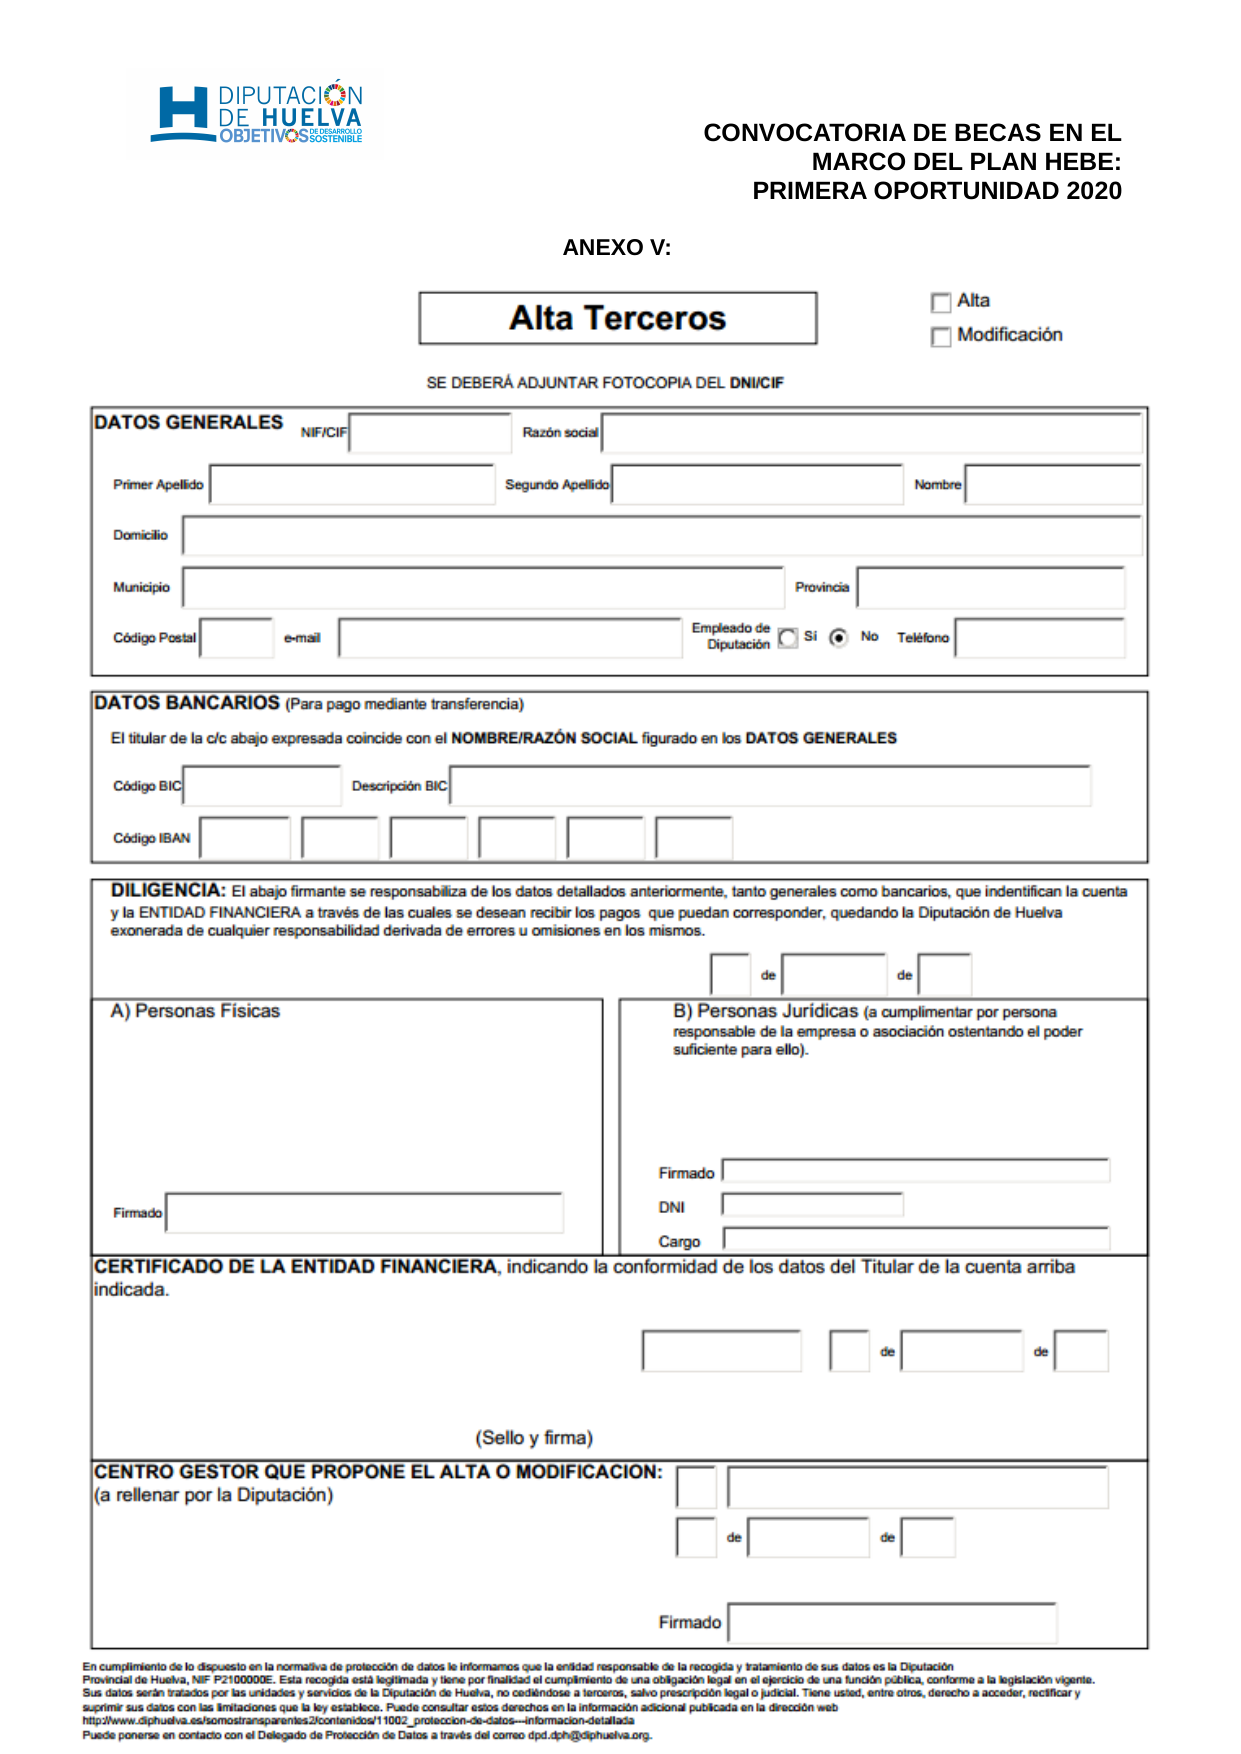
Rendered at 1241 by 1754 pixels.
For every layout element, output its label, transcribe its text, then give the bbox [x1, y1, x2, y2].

picture [77, 276, 1160, 1754]
picture [126, 68, 385, 160]
text ANEXO V: [118, 234, 1122, 260]
